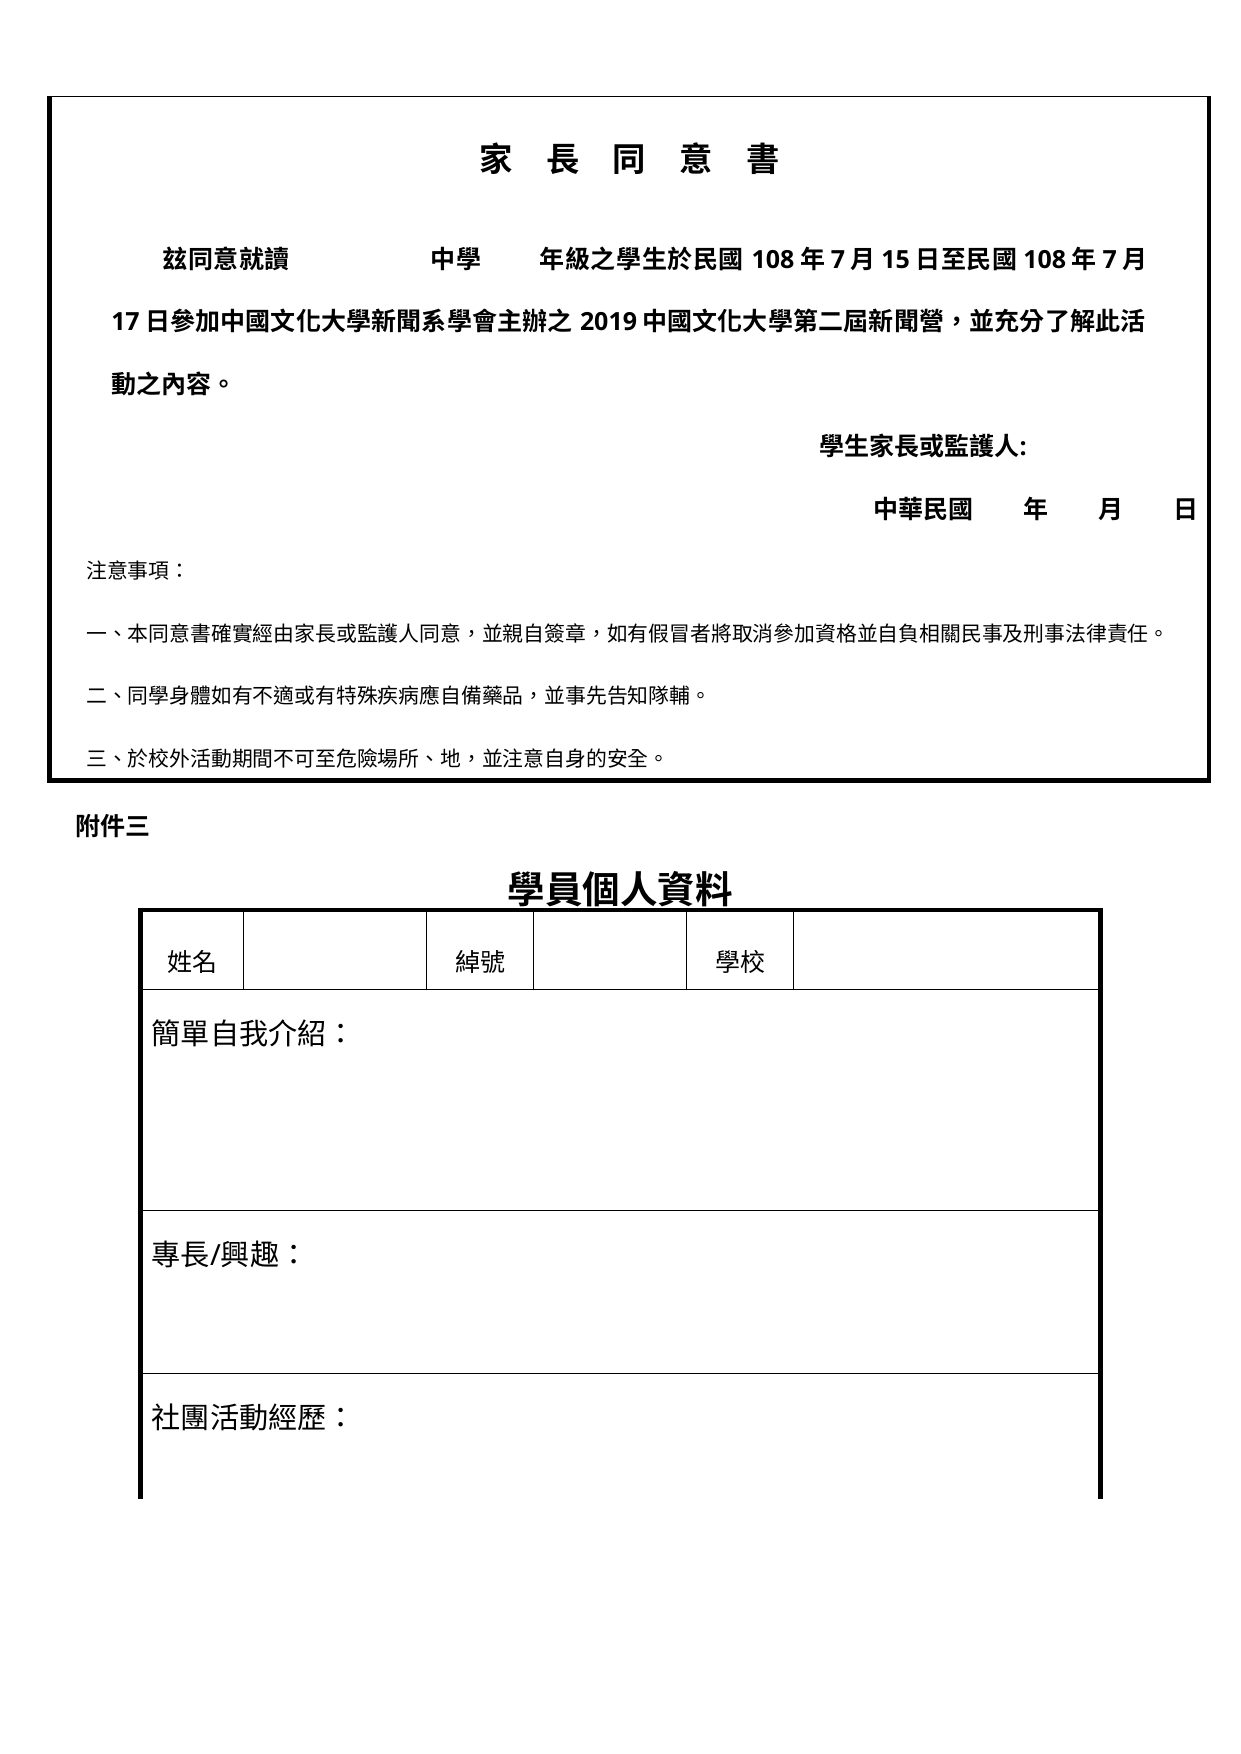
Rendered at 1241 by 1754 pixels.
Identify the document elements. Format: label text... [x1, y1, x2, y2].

table_header 學校 [687, 912, 793, 989]
text 附件三 [75, 783, 1165, 845]
table_header [794, 912, 1098, 989]
table_header [534, 912, 686, 989]
table_cell 家 長 同 意 書 玆同意就讀 中學 年級之學生於民國108年7月15日至民國108年7月17日參加中國文化大學新聞系學會主辦之2019中國文化大學第二屆新聞營，並充分了解此活動之內容。 學生家長或監護人: （簽章） 中華民國 年 月 日 注意事項： 一、本同意書確實經由家長或監護人同意，並親自簽章，如有假冒者將取消參加資格並自負相關民事及刑事法律責任。 二、同學身體如有不適或有特殊疾病應自備藥品，並事先告知隊輔。 三、於校外活動期間不可至危險場所、地，並注意自身的安全。 [52, 97, 1207, 778]
text 學員個人資料 [75, 845, 1165, 908]
table_header 姓名 [143, 912, 243, 989]
table_cell 社團活動經歷： [143, 1374, 1098, 1499]
table_header [244, 912, 426, 989]
table_header 綽號 [427, 912, 533, 989]
table_cell 簡單自我介紹： [143, 990, 1098, 1209]
table_cell 專長/興趣： [143, 1211, 1098, 1373]
